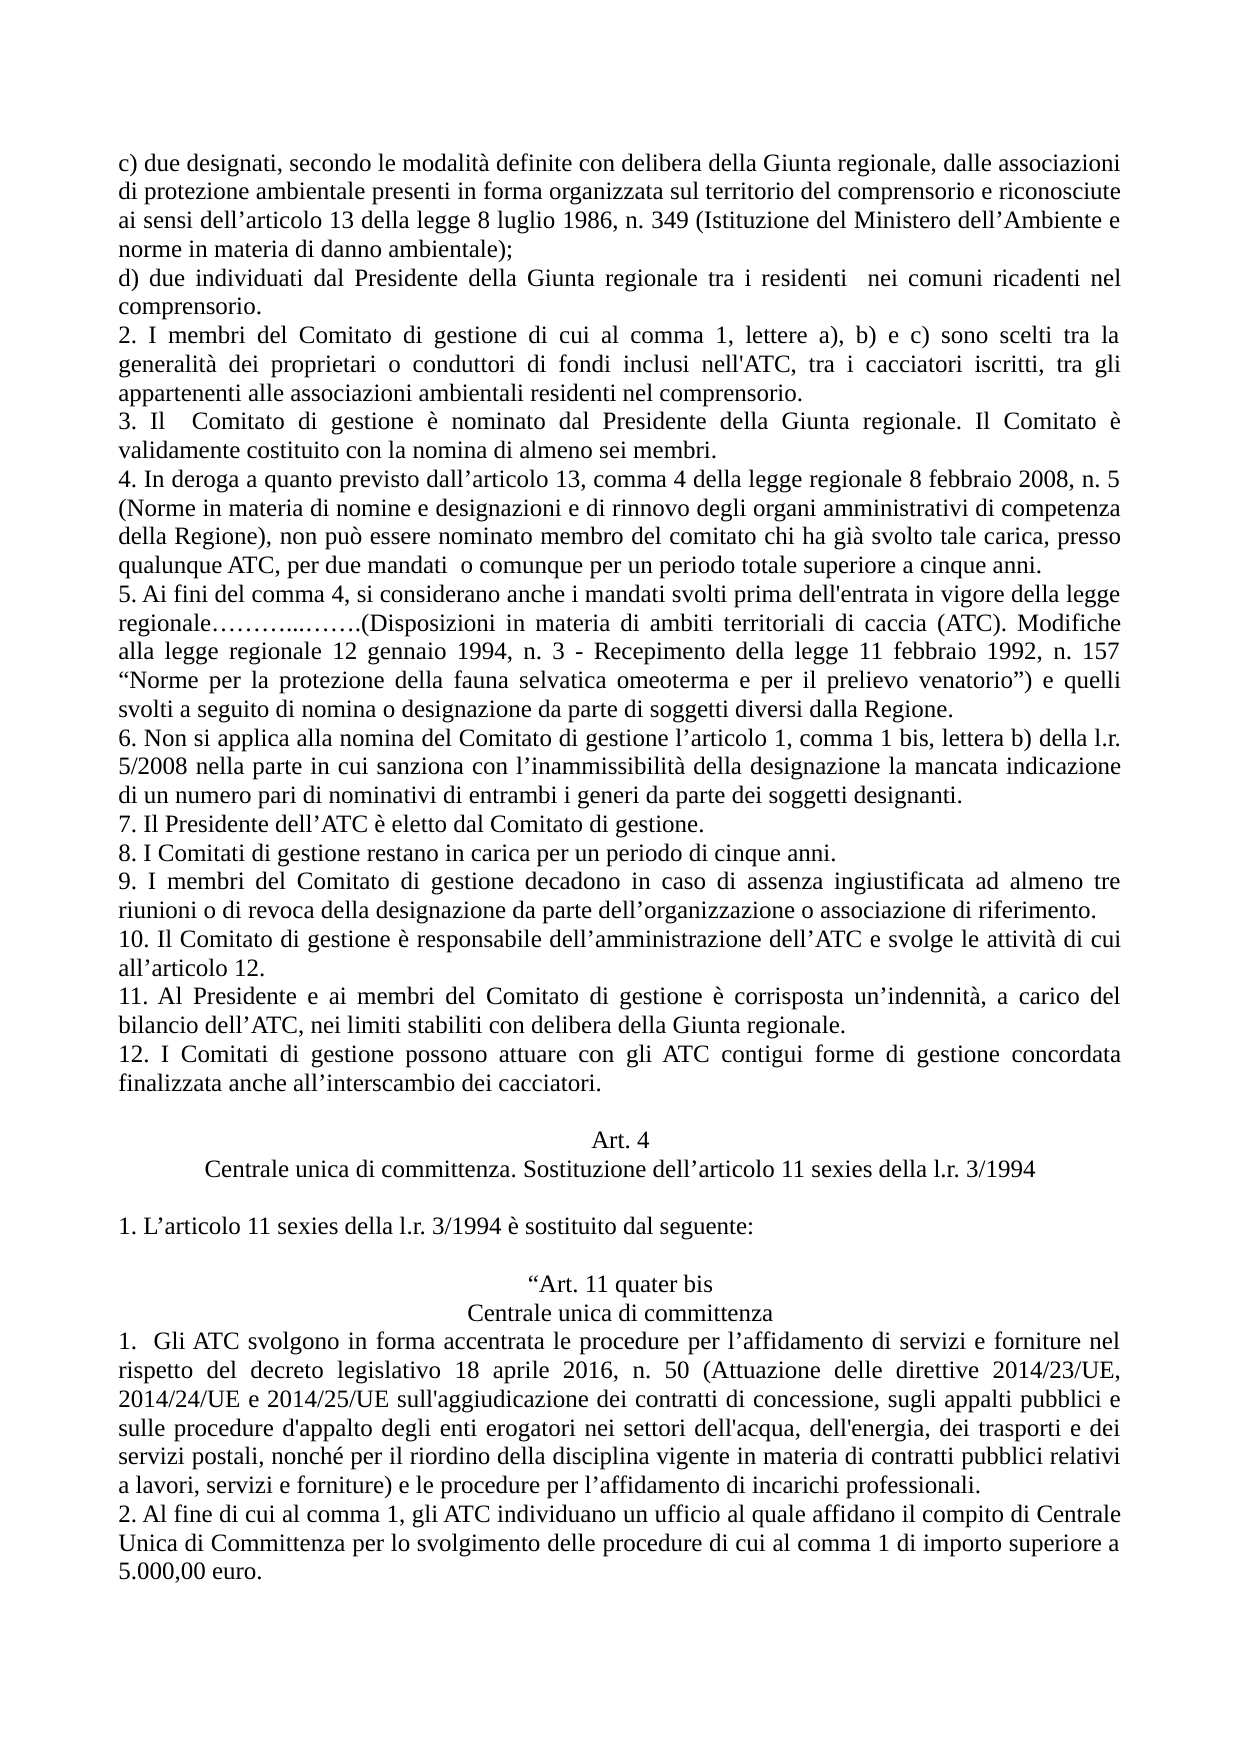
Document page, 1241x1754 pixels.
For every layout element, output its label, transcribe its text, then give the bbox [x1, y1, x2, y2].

text Art. 4 [118, 1125, 1122, 1154]
text d) due individuati dal Presidente della Giunta regionale tra i residenti nei comuni ricadenti nel comprensorio. [118, 263, 1122, 320]
text 5. Ai fini del comma 4, si considerano anche i mandati svolti prima dell'entrata in vigore della legge regionale………...…….(Disposizioni in materia di ambiti territoriali di caccia (ATC). Modifiche alla legge regionale 12 gennaio 1994, n. 3 - Recepimento della legge 11 febbraio 1992, n. 157 “Norme per la protezione della fauna selvatica omeoterma e per il prelievo venatorio”) e quelli svolti a seguito di nomina o designazione da parte di soggetti diversi dalla Regione. [118, 579, 1122, 723]
text 2. I membri del Comitato di gestione di cui al comma 1, lettere a), b) e c) sono scelti tra la generalità dei proprietari o conduttori di fondi inclusi nell'ATC, tra i cacciatori iscritti, tra gli appartenenti alle associazioni ambientali residenti nel comprensorio. [118, 320, 1122, 406]
text 11. Al Presidente e ai membri del Comitato di gestione è corrisposta un’indennità, a carico del bilancio dell’ATC, nei limiti stabiliti con delibera della Giunta regionale. [118, 981, 1122, 1039]
text “Art. 11 quater bis [118, 1269, 1122, 1298]
text 1. L’articolo 11 sexies della l.r. 3/1994 è sostituito dal seguente: [118, 1211, 1122, 1240]
text 12. I Comitati di gestione possono attuare con gli ATC contigui forme di gestione concordata finalizzata anche all’interscambio dei cacciatori. [118, 1039, 1122, 1096]
text c) due designati, secondo le modalità definite con delibera della Giunta regionale, dalle associazioni di protezione ambientale presenti in forma organizzata sul territorio del comprensorio e riconosciute ai sensi dell’articolo 13 della legge 8 luglio 1986, n. 349 (Istituzione del Ministero dell’Ambiente e norme in materia di danno ambientale); [118, 148, 1122, 263]
text Centrale unica di committenza [118, 1298, 1122, 1326]
text 10. Il Comitato di gestione è responsabile dell’amministrazione dell’ATC e svolge le attività di cui all’articolo 12. [118, 924, 1122, 981]
text 8. I Comitati di gestione restano in carica per un periodo di cinque anni. [118, 838, 1122, 866]
text 4. In deroga a quanto previsto dall’articolo 13, comma 4 della legge regionale 8 febbraio 2008, n. 5 (Norme in materia di nomine e designazioni e di rinnovo degli organi amministrativi di competenza della Regione), non può essere nominato membro del comitato chi ha già svolto tale carica, presso qualunque ATC, per due mandati o comunque per un periodo totale superiore a cinque anni. [118, 464, 1122, 579]
text 7. Il Presidente dell’ATC è eletto dal Comitato di gestione. [118, 809, 1122, 838]
text 6. Non si applica alla nomina del Comitato di gestione l’articolo 1, comma 1 bis, lettera b) della l.r. 5/2008 nella parte in cui sanziona con l’inammissibilità della designazione la mancata indicazione di un numero pari di nominativi di entrambi i generi da parte dei soggetti designanti. [118, 723, 1122, 809]
text 2. Al fine di cui al comma 1, gli ATC individuano un ufficio al quale affidano il compito di Centrale Unica di Committenza per lo svolgimento delle procedure di cui al comma 1 di importo superiore a 5.000,00 euro. [118, 1499, 1122, 1585]
text Centrale unica di committenza. Sostituzione dell’articolo 11 sexies della l.r. 3/1994 [118, 1154, 1122, 1183]
text 9. I membri del Comitato di gestione decadono in caso di assenza ingiustificata ad almeno tre riunioni o di revoca della designazione da parte dell’organizzazione o associazione di riferimento. [118, 866, 1122, 924]
text 3. Il Comitato di gestione è nominato dal Presidente della Giunta regionale. Il Comitato è validamente costituito con la nomina di almeno sei membri. [118, 406, 1122, 464]
text 1. Gli ATC svolgono in forma accentrata le procedure per l’affidamento di servizi e forniture nel rispetto del decreto legislativo 18 aprile 2016, n. 50 (Attuazione delle direttive 2014/23/UE, 2014/24/UE e 2014/25/UE sull'aggiudicazione dei contratti di concessione, sugli appalti pubblici e sulle procedure d'appalto degli enti erogatori nei settori dell'acqua, dell'energia, dei trasporti e dei servizi postali, nonché per il riordino della disciplina vigente in materia di contratti pubblici relativi a lavori, servizi e forniture) e le procedure per l’affidamento di incarichi professionali. [118, 1326, 1122, 1499]
